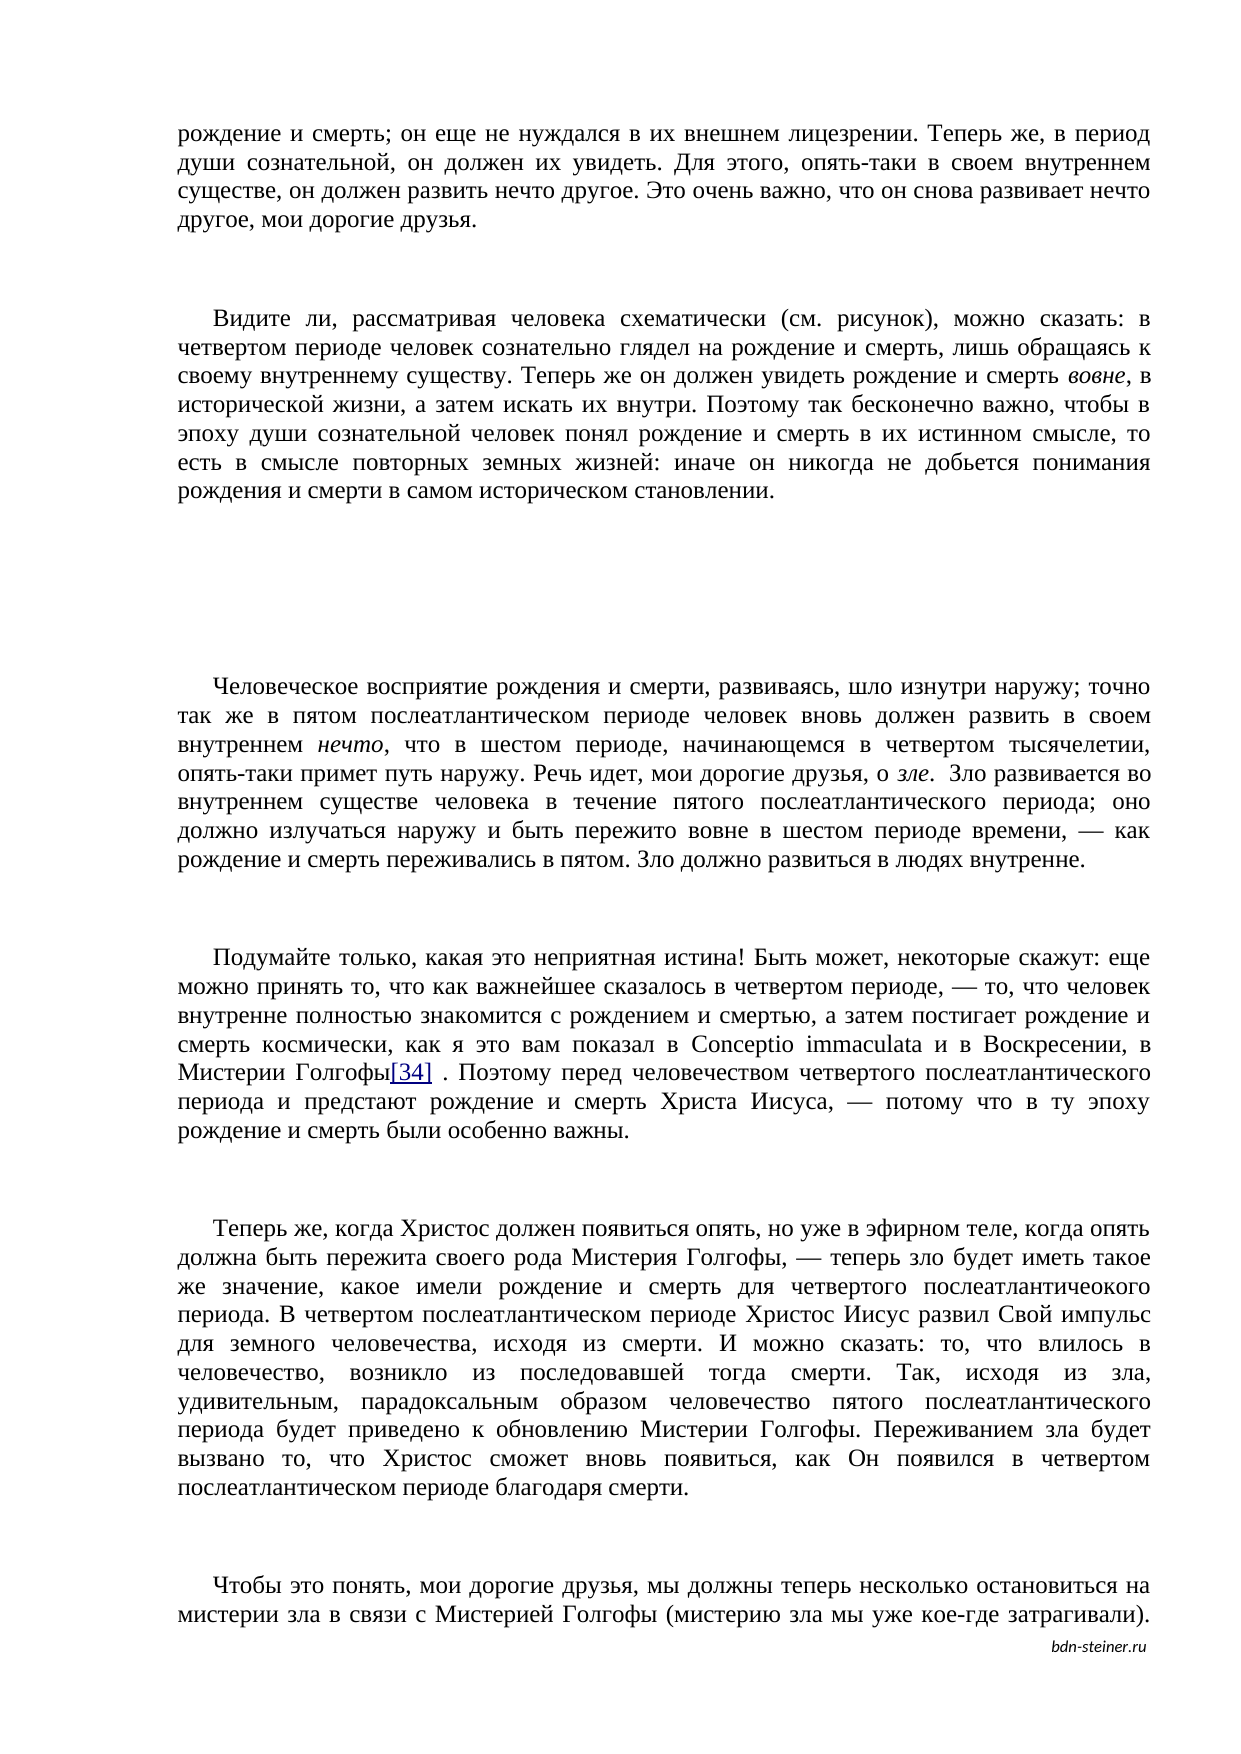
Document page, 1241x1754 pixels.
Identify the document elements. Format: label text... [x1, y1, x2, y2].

text Человеческое восприятие рождения и смерти, развиваясь, шло изнутри наружу; точно так же в пятом послеатлантическом периоде человек вновь должен развить в своем внутреннем нечто, что в шестом периоде, начинающемся в четвертом тысячелетии, опять-таки примет путь наружу. Речь идет, мои дорогие друзья, о зле. Зло развивается во внутреннем существе человека в течение пятого послеатлантического периода; оно должно излучаться наружу и быть пережито вовне в шестом периоде времени, — как рождение и смерть переживались в пятом. Зло должно развиться в людях внутренне. [177, 671, 1152, 873]
text Теперь же, когда Христос должен появиться опять, но уже в эфирном теле, когда опять должна быть пережита своего рода Мистерия Голгофы, — теперь зло будет иметь такое же значение, какое имели рождение и смерть для четвертого послеатлантичеокого периода. В четвертом послеатлантическом периоде Христос Иисус развил Свой импульс для земного человечества, исходя из смерти. И можно сказать: то, что влилось в человечество, возникло из последовавшей тогда смерти. Так, исходя из зла, удивительным, парадоксальным образом человечество пятого послеатлантического периода будет приведено к обновлению Мистерии Голгофы. Переживанием зла будет вызвано то, что Христос сможет вновь появиться, как Он появился в четвертом послеатлантическом периоде благодаря смерти. [177, 1213, 1152, 1501]
text Чтобы это понять, мои дорогие друзья, мы должны теперь несколько остановиться на мистерии зла в связи с Мистерией Голгофы (мистерию зла мы уже кое-где затрагивали). [177, 1571, 1152, 1628]
text Подумайте только, какая это неприятная истина! Быть может, некоторые скажут: еще можно принять то, что как важнейшее сказалось в четвертом периоде, — то, что человек внутренне полностью знакомится с рождением и смертью, а затем постигает рождение и смерть космически, как я это вам показал в Conceptio immaculata и в Воскресении, в Мистерии Голгофы[34] . Поэтому перед человечеством четвертого послеатлантического периода и предстают рождение и смерть Христа Иисуса, — потому что в ту эпоху рождение и смерть были особенно важны. [177, 942, 1152, 1144]
text Видите ли, рассматривая человека схематически (см. рисунок), можно сказать: в четвертом периоде человек сознательно глядел на рождение и смерть, лишь обращаясь к своему внутреннему существу. Теперь же он должен увидеть рождение и смерть вовне, в исторической жизни, а затем искать их внутри. Поэтому так бесконечно важно, чтобы в эпоху души сознательной человек понял рождение и смерть в их истинном смысле, то есть в смысле повторных земных жизней: иначе он никогда не добьется понимания рождения и смерти в самом историческом становлении. [177, 303, 1152, 504]
text рождение и смерть; он еще не нуждался в их внешнем лицезрении. Теперь же, в период души сознательной, он должен их увидеть. Для этого, опять-таки в своем внутреннем существе, он должен развить нечто другое. Это очень важно, что он снова развивает нечто другое, мои дорогие друзья. [177, 118, 1152, 233]
